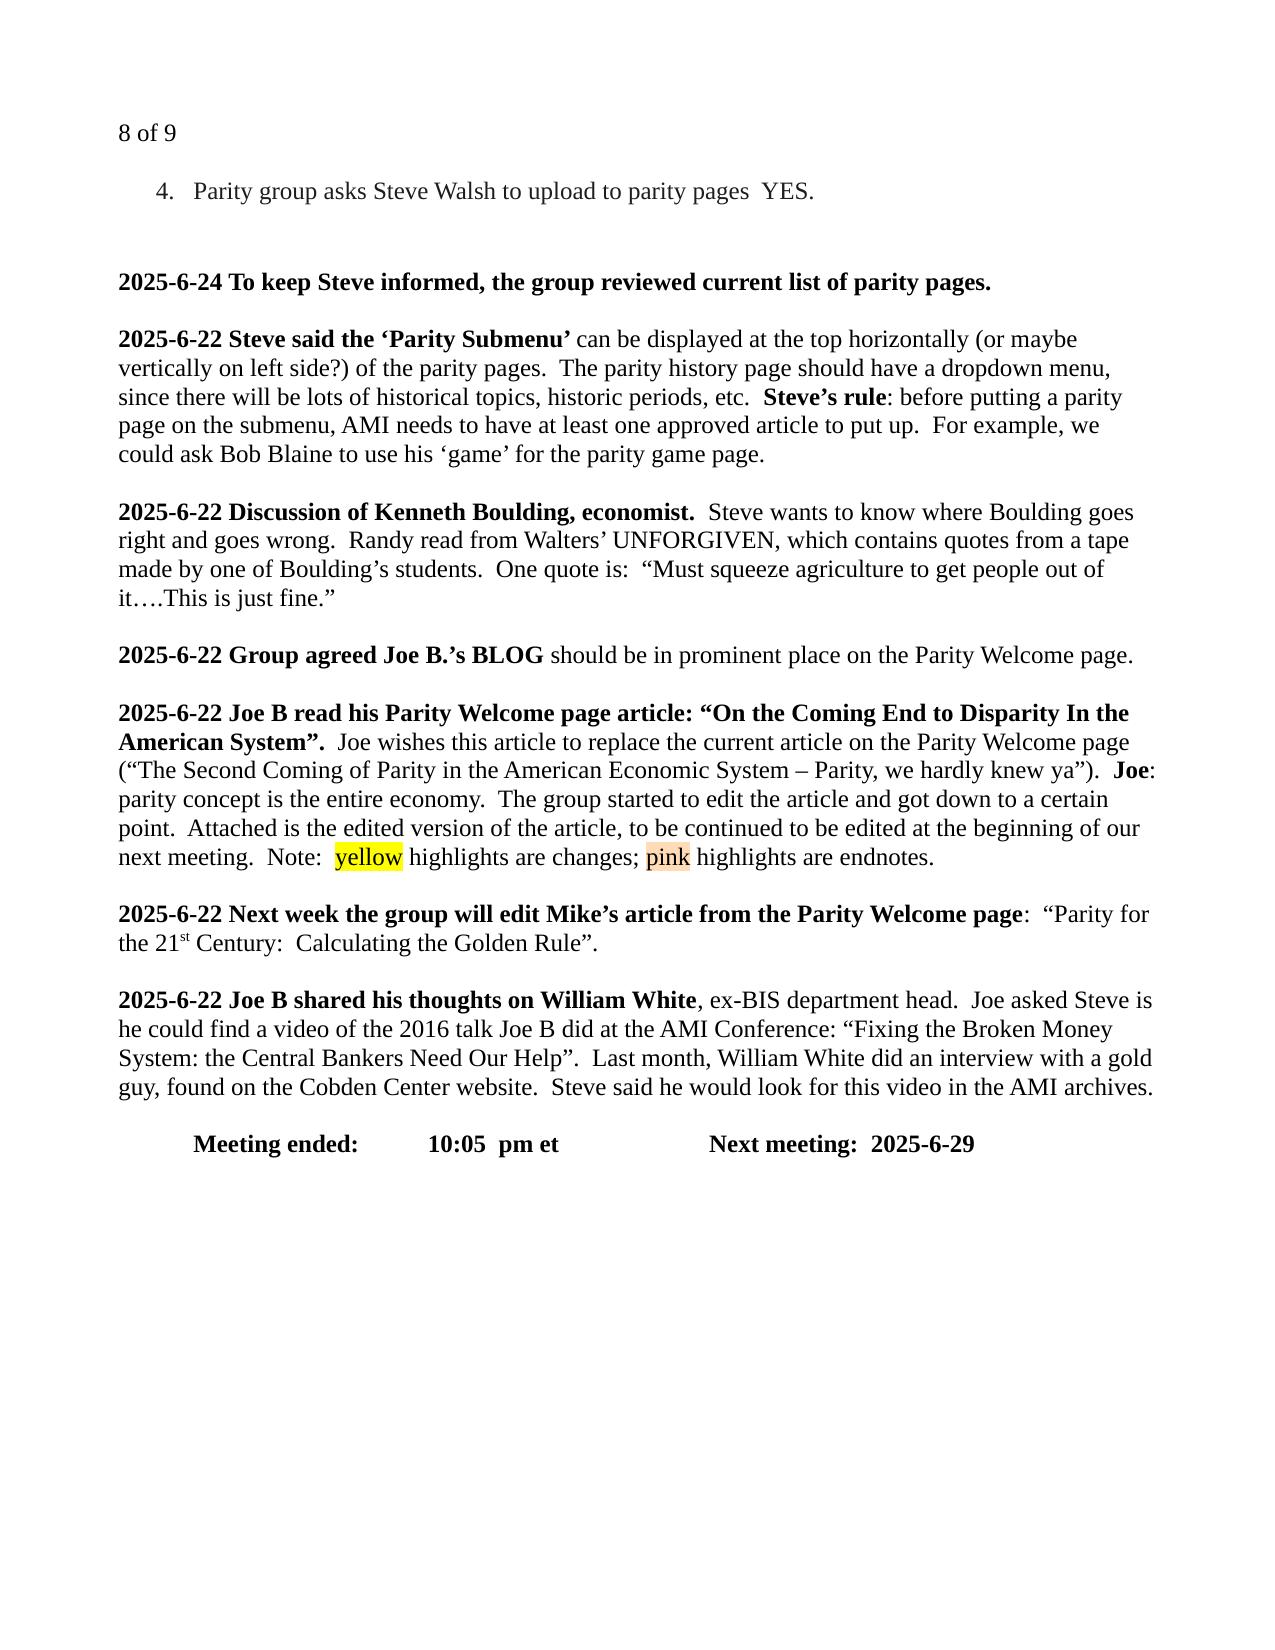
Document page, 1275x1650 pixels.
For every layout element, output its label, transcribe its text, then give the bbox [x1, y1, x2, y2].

text 2025-6-22 Group agreed Joe B.’s BLOG should be in prominent place on the Parity Welcome page. [118, 641, 1157, 669]
text 2025-6-22 Joe B read his Parity Welcome page article: “On the Coming End to Disparity In the American System”. Joe wishes this article to replace the current article on the Parity Welcome page (“The Second Coming of Parity in the American Economic System – Parity, we hardly knew ya”). Joe: parity concept is the entire economy. The group started to edit the article and got down to a certain point. Attached is the edited version of the article, to be continued to be edited at the beginning of our next meeting. Note: yellow highlights are changes; pink highlights are endnotes. [118, 698, 1157, 871]
text 2025-6-22 Next week the group will edit Mike’s article from the Parity Welcome page: “Parity for the 21st Century: Calculating the Golden Rule”. [118, 899, 1157, 957]
text Meeting ended: 10:05 pm et Next meeting: 2025-6-29 [118, 1129, 1157, 1158]
list Parity group asks Steve Walsh to upload to parity pages YES. [156, 176, 1157, 205]
text 2025-6-22 Joe B shared his thoughts on William White, ex-BIS department head. Joe asked Steve is he could find a video of the 2016 talk Joe B did at the AMI Conference: “Fixing the Broken Money System: the Central Bankers Need Our Help”. Last month, William White did an interview with a gold guy, found on the Cobden Center website. Steve said he would look for this video in the AMI archives. [118, 986, 1157, 1101]
text 2025-6-22 Discussion of Kenneth Boulding, economist. Steve wants to know where Boulding goes right and goes wrong. Randy read from Walters’ UNFORGIVEN, which contains quotes from a tape made by one of Boulding’s students. One quote is: “Must squeeze agriculture to get people out of it….This is just fine.” [118, 497, 1157, 612]
text 2025-6-24 To keep Steve informed, the group reviewed current list of parity pages. [118, 267, 1157, 296]
text 2025-6-22 Steve said the ‘Parity Submenu’ can be displayed at the top horizontally (or maybe vertically on left side?) of the parity pages. The parity history page should have a dropdown menu, since there will be lots of historical topics, historic periods, etc. Steve’s rule: before putting a parity page on the submenu, AMI needs to have at least one approved article to put up. For example, we could ask Bob Blaine to use his ‘game’ for the parity game page. [118, 324, 1157, 468]
